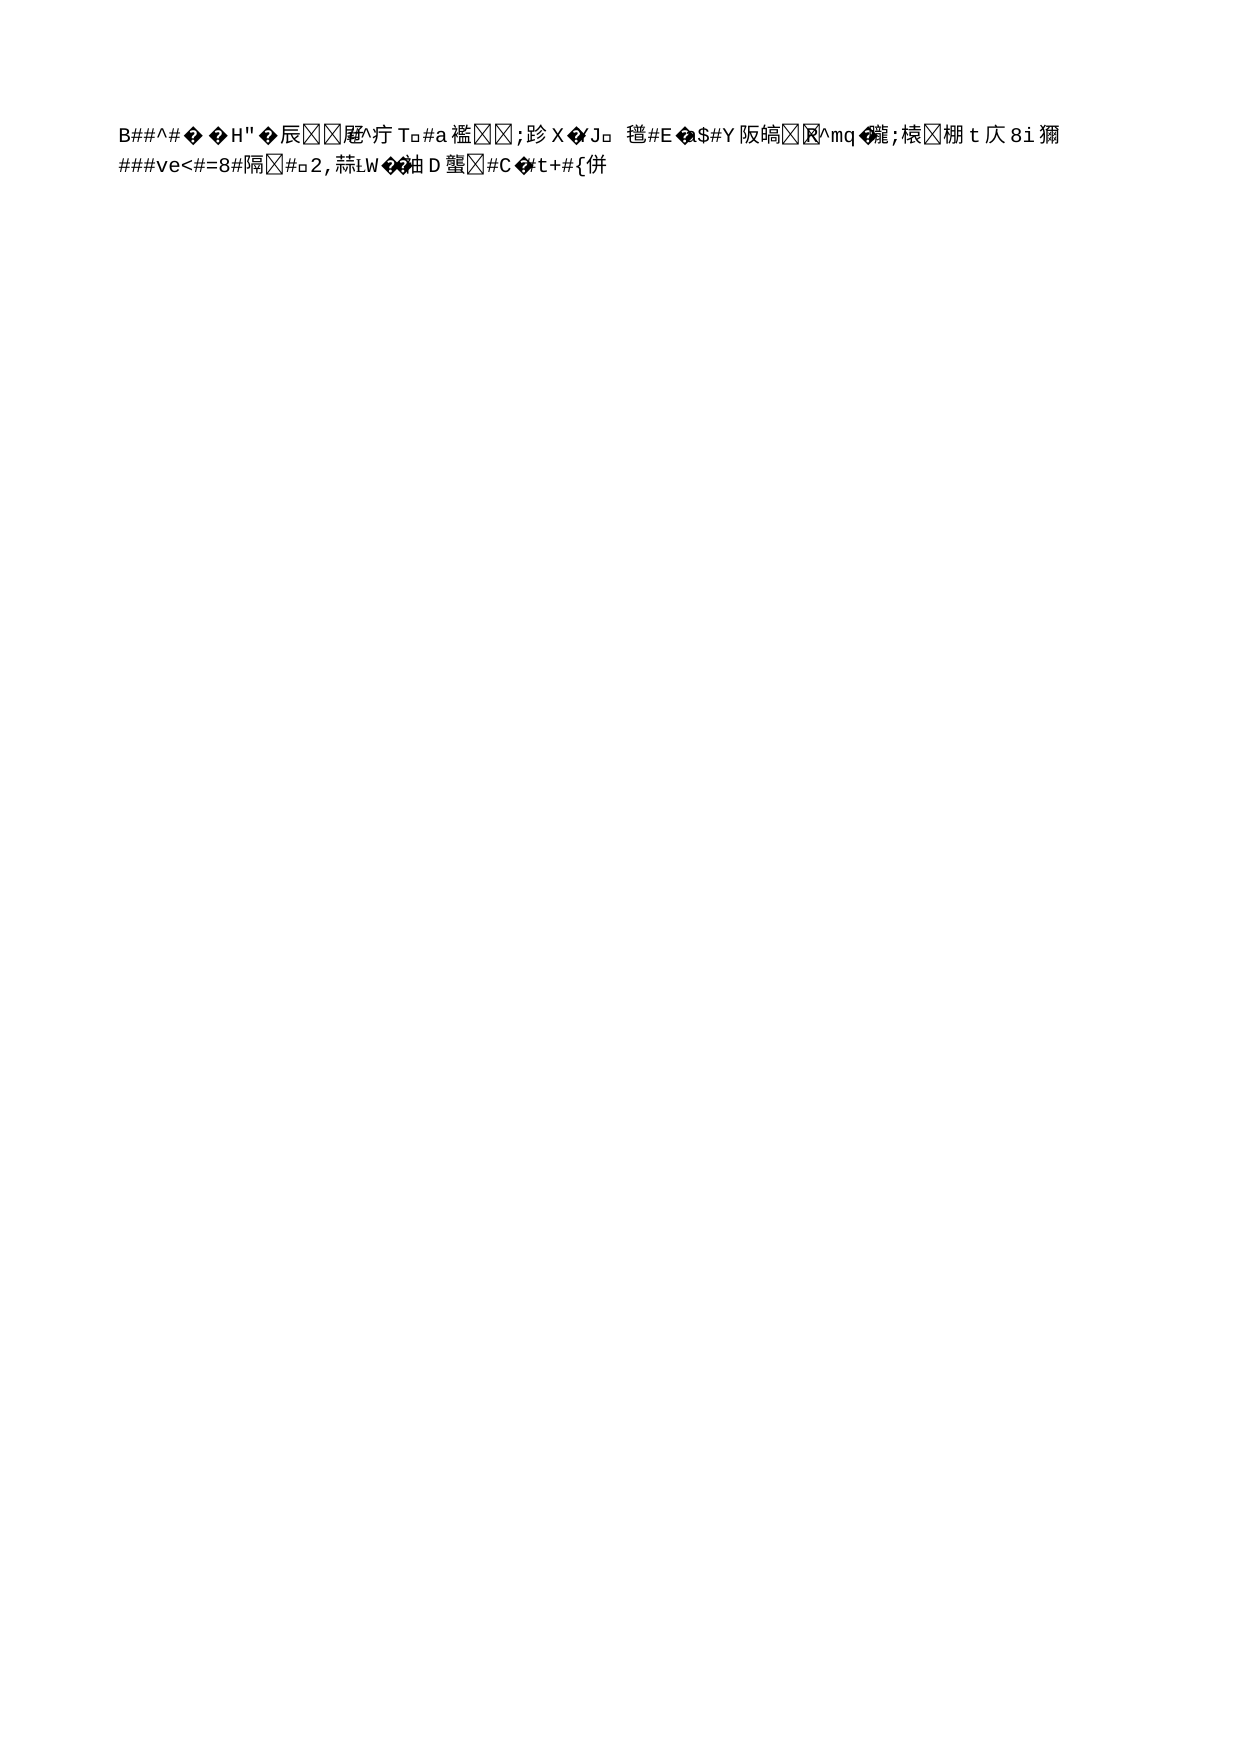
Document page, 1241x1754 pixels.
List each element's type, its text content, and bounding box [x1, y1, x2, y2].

text B##^#��H"�辰�屘#^疔T#a襤��;跈X�YJ氆#E�a$#Y阪皜�R^mq�矓;榬棚t庂8i獮###ve<#=8#隔�#2,蒜W��袖D蠪�#C�#t+#{併 [118, 118, 1122, 179]
